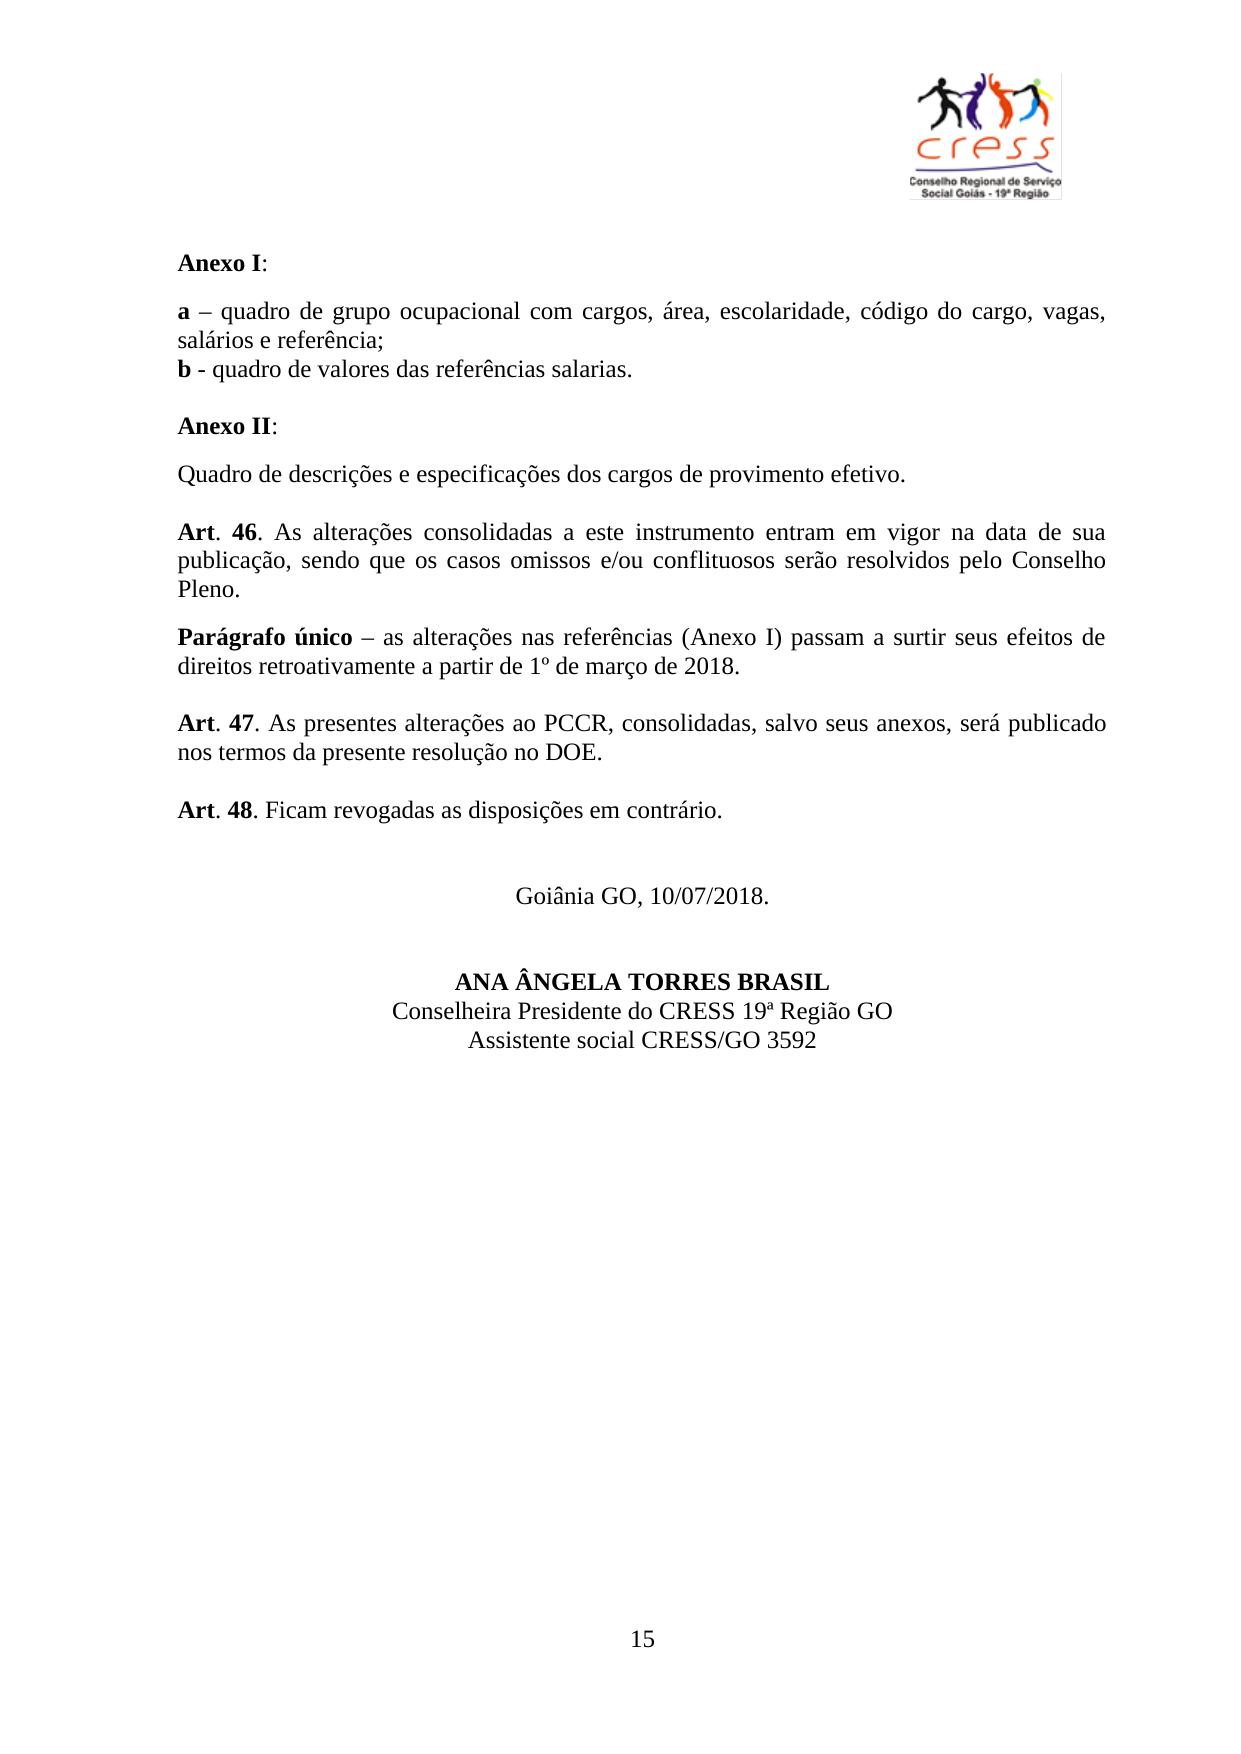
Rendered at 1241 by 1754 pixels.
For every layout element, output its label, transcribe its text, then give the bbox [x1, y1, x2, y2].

text Art. 48. Ficam revogadas as disposições em contrário. [177, 795, 1107, 823]
text a – quadro de grupo ocupacional com cargos, área, escolaridade, código do cargo, vagas, salários e referência; [177, 296, 1107, 354]
text Anexo I: [177, 248, 1107, 277]
text Anexo II: [177, 411, 1107, 440]
text ANA ÂNGELA TORRES BRASIL [177, 967, 1107, 996]
text Conselheira Presidente do CRESS 19ª Região GO [177, 996, 1107, 1025]
text Quadro de descrições e especificações dos cargos de provimento efetivo. [177, 459, 1107, 488]
text Art. 47. As presentes alterações ao PCCR, consolidadas, salvo seus anexos, será publicado nos termos da presente resolução no DOE. [177, 708, 1107, 766]
text Assistente social CRESS/GO 3592 [177, 1025, 1107, 1053]
text Goiânia GO, 10/07/2018. [177, 881, 1107, 910]
text b - quadro de valores das referências salarias. [177, 354, 1107, 383]
text Parágrafo único – as alterações nas referências (Anexo I) passam a surtir seus efeitos de direitos retroativamente a partir de 1º de março de 2018. [177, 622, 1107, 680]
text Art. 46. As alterações consolidadas a este instrumento entram em vigor na data de sua publicação, sendo que os casos omissos e/ou conflituosos serão resolvidos pelo Conselho Pleno. [177, 517, 1107, 603]
picture [910, 73, 1063, 201]
